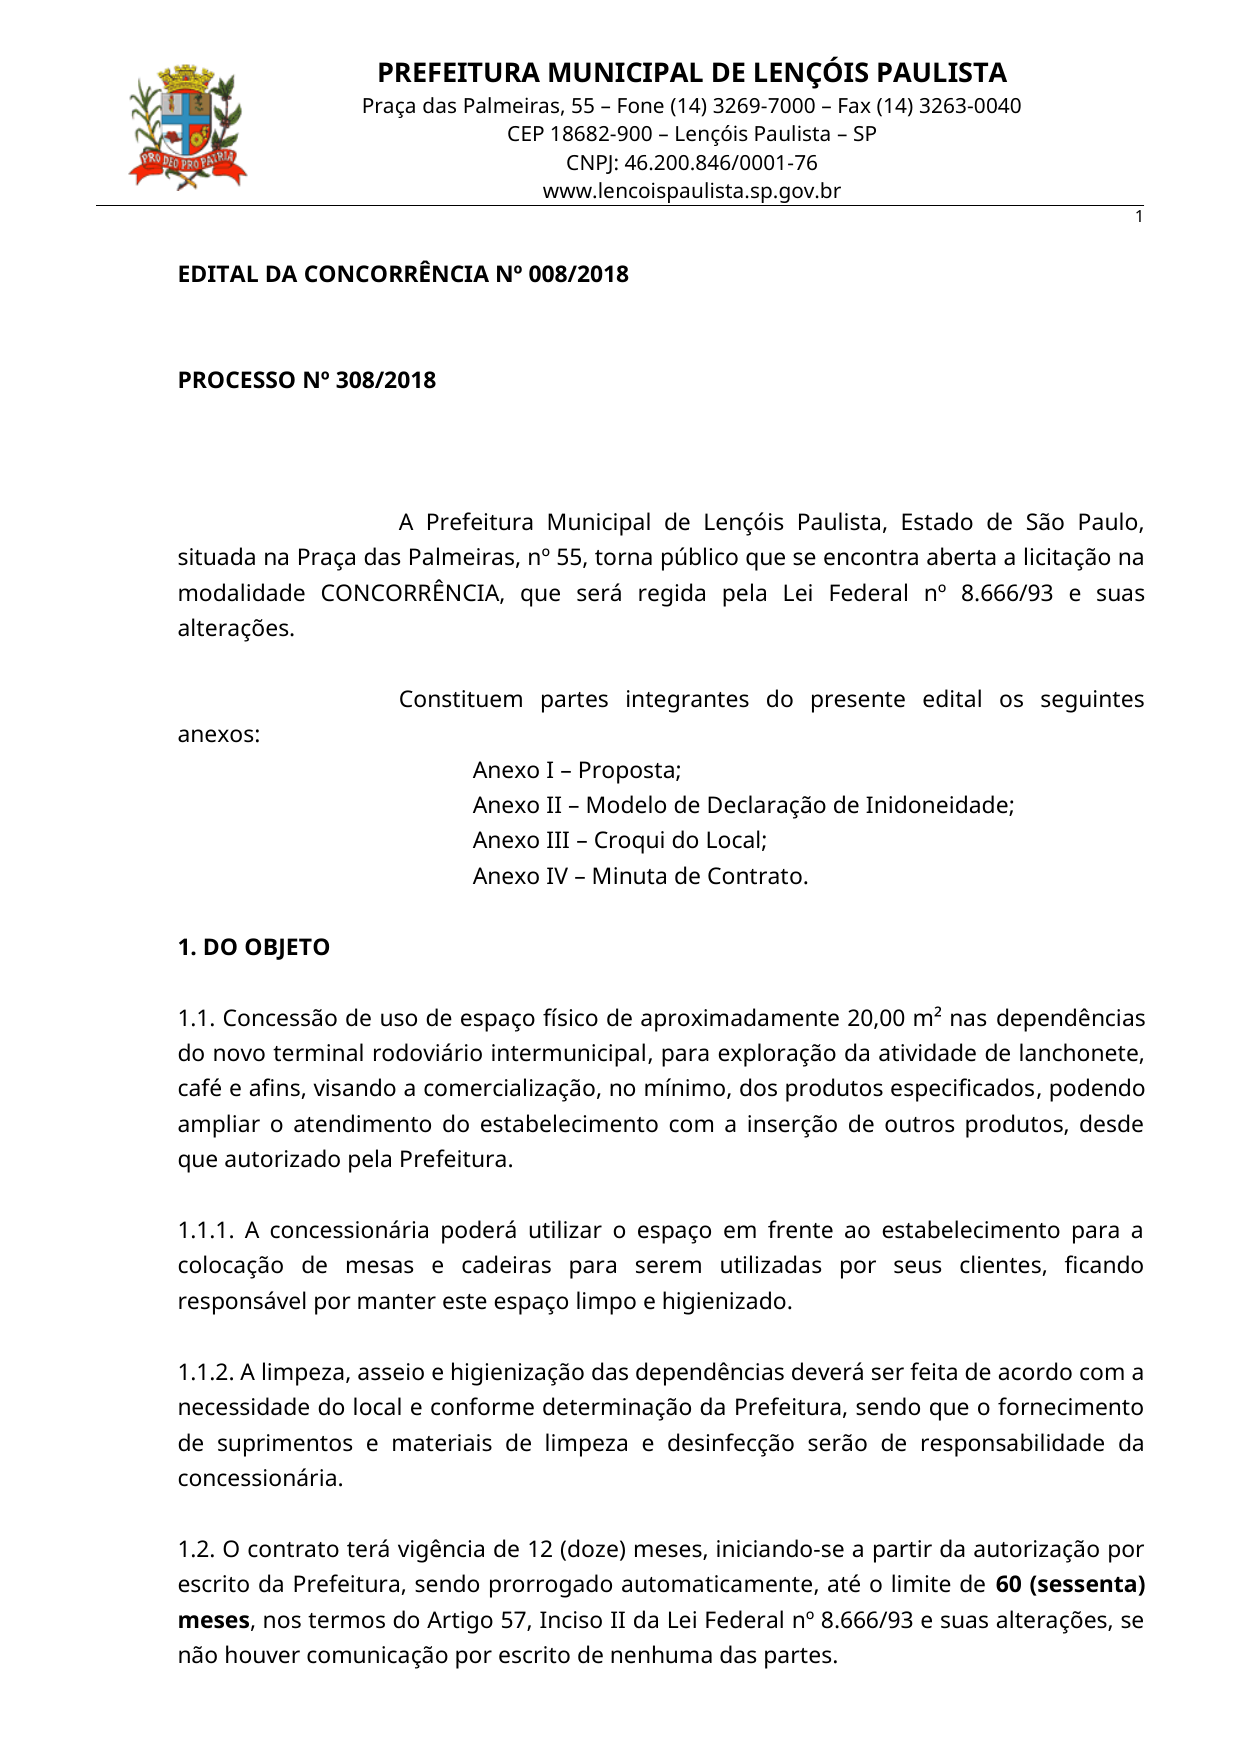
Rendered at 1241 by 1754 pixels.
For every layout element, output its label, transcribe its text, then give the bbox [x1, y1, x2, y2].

text 1.2. O contrato terá vigência de 12 (doze) meses, iniciando-se a partir da autorização por escrito da Prefeitura, sendo prorrogado automaticamente, até o limite de 60 (sessenta) meses, nos termos do Artigo 57, Inciso II da Lei Federal nº 8.666/93 e suas alterações, se não houver comunicação por escrito de nenhuma das partes. [177, 1529, 1146, 1671]
text 1.1. Concessão de uso de espaço físico de aproximadamente 20,00 m² nas dependências do novo terminal rodoviário intermunicipal, para exploração da atividade de lanchonete, café e afins, visando a comercialização, no mínimo, dos produtos especificados, podendo ampliar o atendimento do estabelecimento com a inserção de outros produtos, desde que autorizado pela Prefeitura. [177, 998, 1146, 1175]
subtitle PROCESSO Nº 308/2018 [177, 360, 1146, 396]
text Constituem partes integrantes do presente edital os seguintes anexos: [177, 679, 1146, 750]
text Anexo I – Proposta; [177, 750, 1146, 785]
text Anexo II – Modelo de Declaração de Inidoneidade; [177, 785, 1146, 821]
text Anexo IV – Minuta de Contrato. [177, 856, 1146, 891]
text A Prefeitura Municipal de Lençóis Paulista, Estado de São Paulo, situada na Praça das Palmeiras, nº 55, torna público que se encontra aberta a licitação na modalidade CONCORRÊNCIA, que será regida pela Lei Federal nº 8.666/93 e suas alterações. [177, 502, 1146, 643]
picture [126, 62, 249, 191]
text EDITAL DA CONCORRÊNCIA Nº 008/2018 [177, 254, 1146, 289]
text 1. DO OBJETO [177, 927, 1146, 962]
text Anexo III – Croqui do Local; [177, 821, 1146, 856]
text 1.1.1. A concessionária poderá utilizar o espaço em frente ao estabelecimento para a colocação de mesas e cadeiras para serem utilizadas por seus clientes, ficando responsável por manter este espaço limpo e higienizado. [177, 1210, 1146, 1316]
text 1.1.2. A limpeza, asseio e higienização das dependências deverá ser feita de acordo com a necessidade do local e conforme determinação da Prefeitura, sendo que o fornecimento de suprimentos e materiais de limpeza e desinfecção serão de responsabilidade da concessionária. [177, 1352, 1146, 1493]
